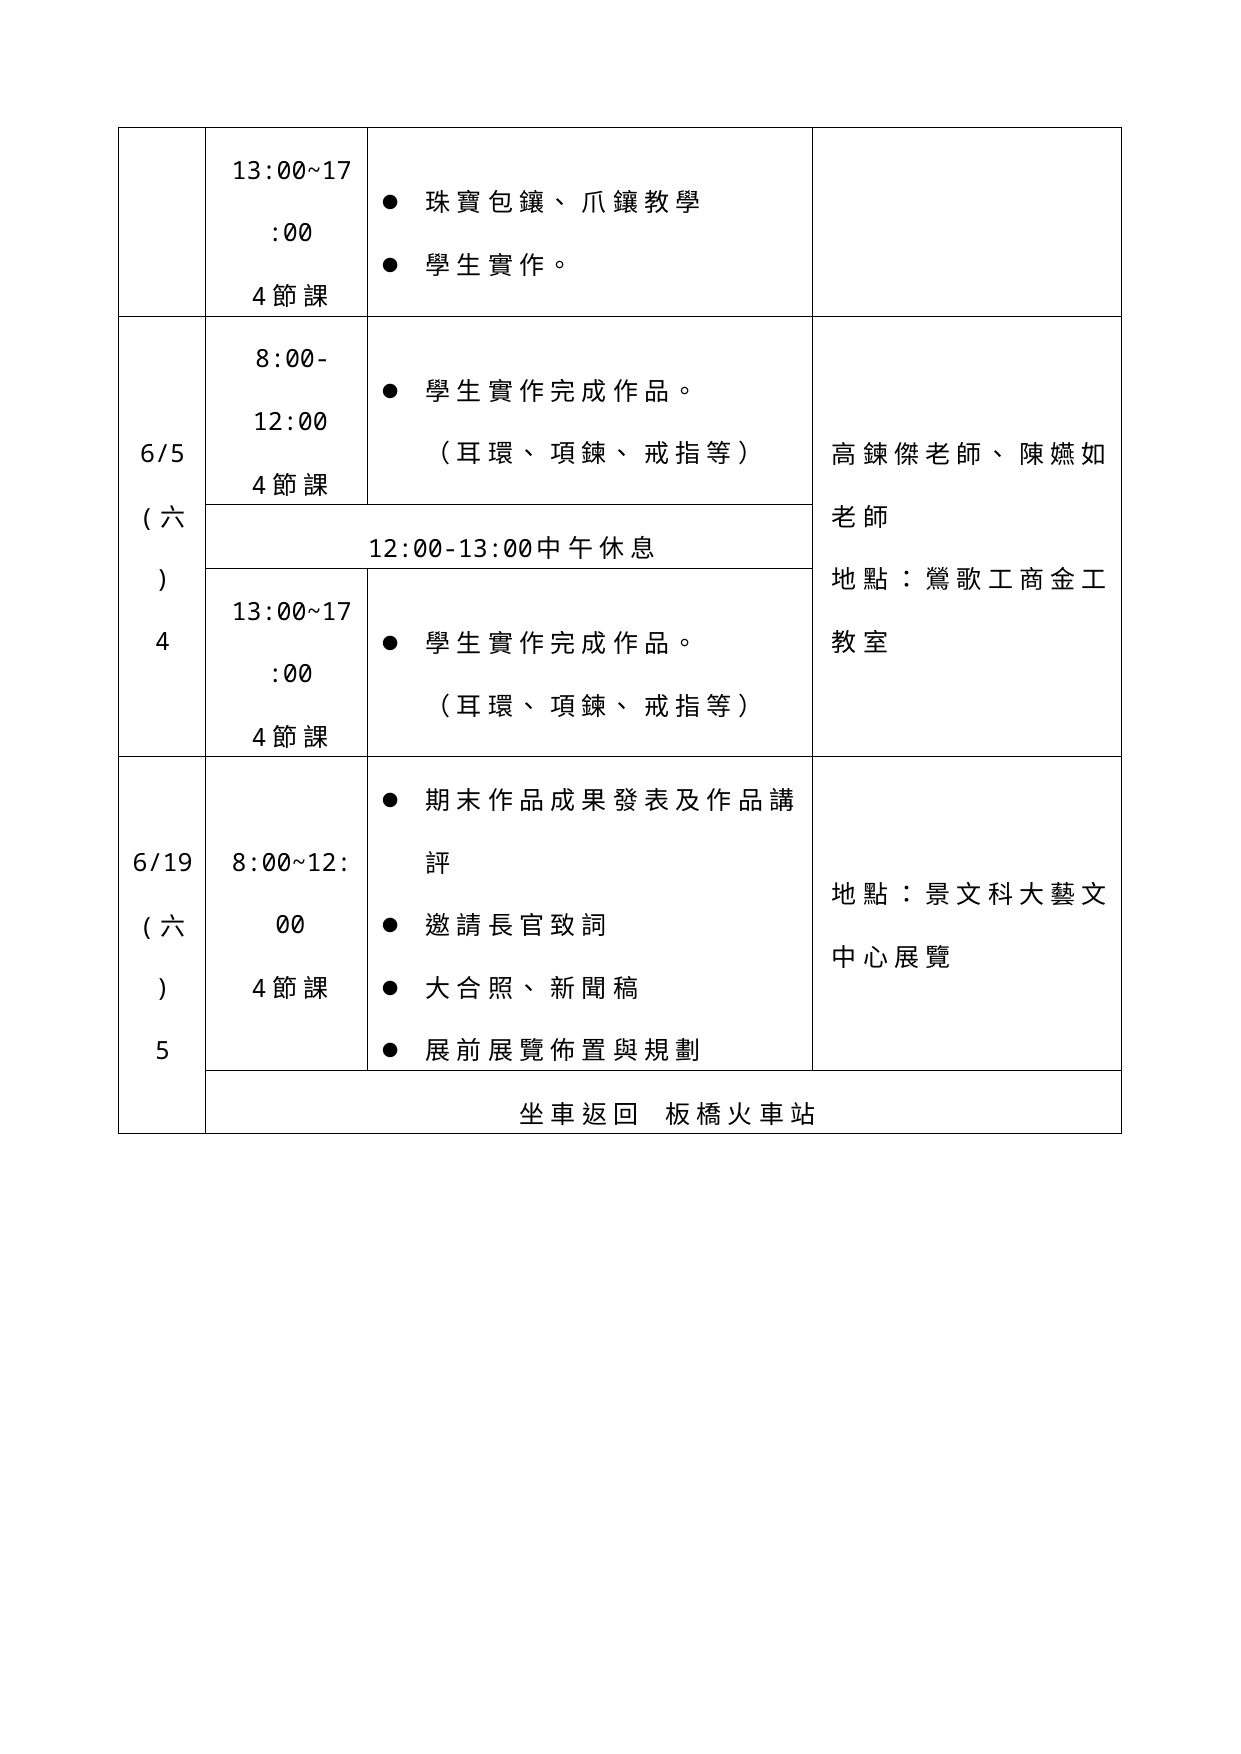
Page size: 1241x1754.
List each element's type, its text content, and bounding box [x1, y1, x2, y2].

table_cell 8:00~12:00 4節課 [206, 757, 367, 1070]
table_cell 6/19 (六) 5 [119, 757, 205, 1133]
table_cell 13:00~17:00 4節課 [206, 128, 367, 316]
table_cell [813, 128, 1121, 316]
table_cell 12:00-13:00中午休息 [206, 505, 812, 568]
table_cell 珠寶包鑲、爪鑲教學 學生實作。 [368, 128, 812, 316]
table_cell 8:00-12:00 4節課 [206, 317, 367, 504]
table_cell 13:00~17:00 4節課 [206, 569, 367, 756]
table_cell 期末作品成果發表及作品講評 邀請長官致詞 大合照、新聞稿 展前展覽佈置與規劃 [368, 757, 812, 1070]
table_cell 學生實作完成作品。 （耳環、項鍊、戒指等） [368, 317, 812, 504]
table_cell [119, 128, 205, 316]
table_cell 6/5 (六) 4 [119, 317, 205, 756]
table_cell 高鍊傑老師、陳嬿如老師 地點：鶯歌工商金工教室 [813, 317, 1121, 756]
table_cell 學生實作完成作品。 （耳環、項鍊、戒指等） [368, 569, 812, 756]
table_cell 坐車返回 板橋火車站 [206, 1071, 1121, 1133]
table_cell 地點：景文科大藝文中心展覽 [813, 757, 1121, 1070]
